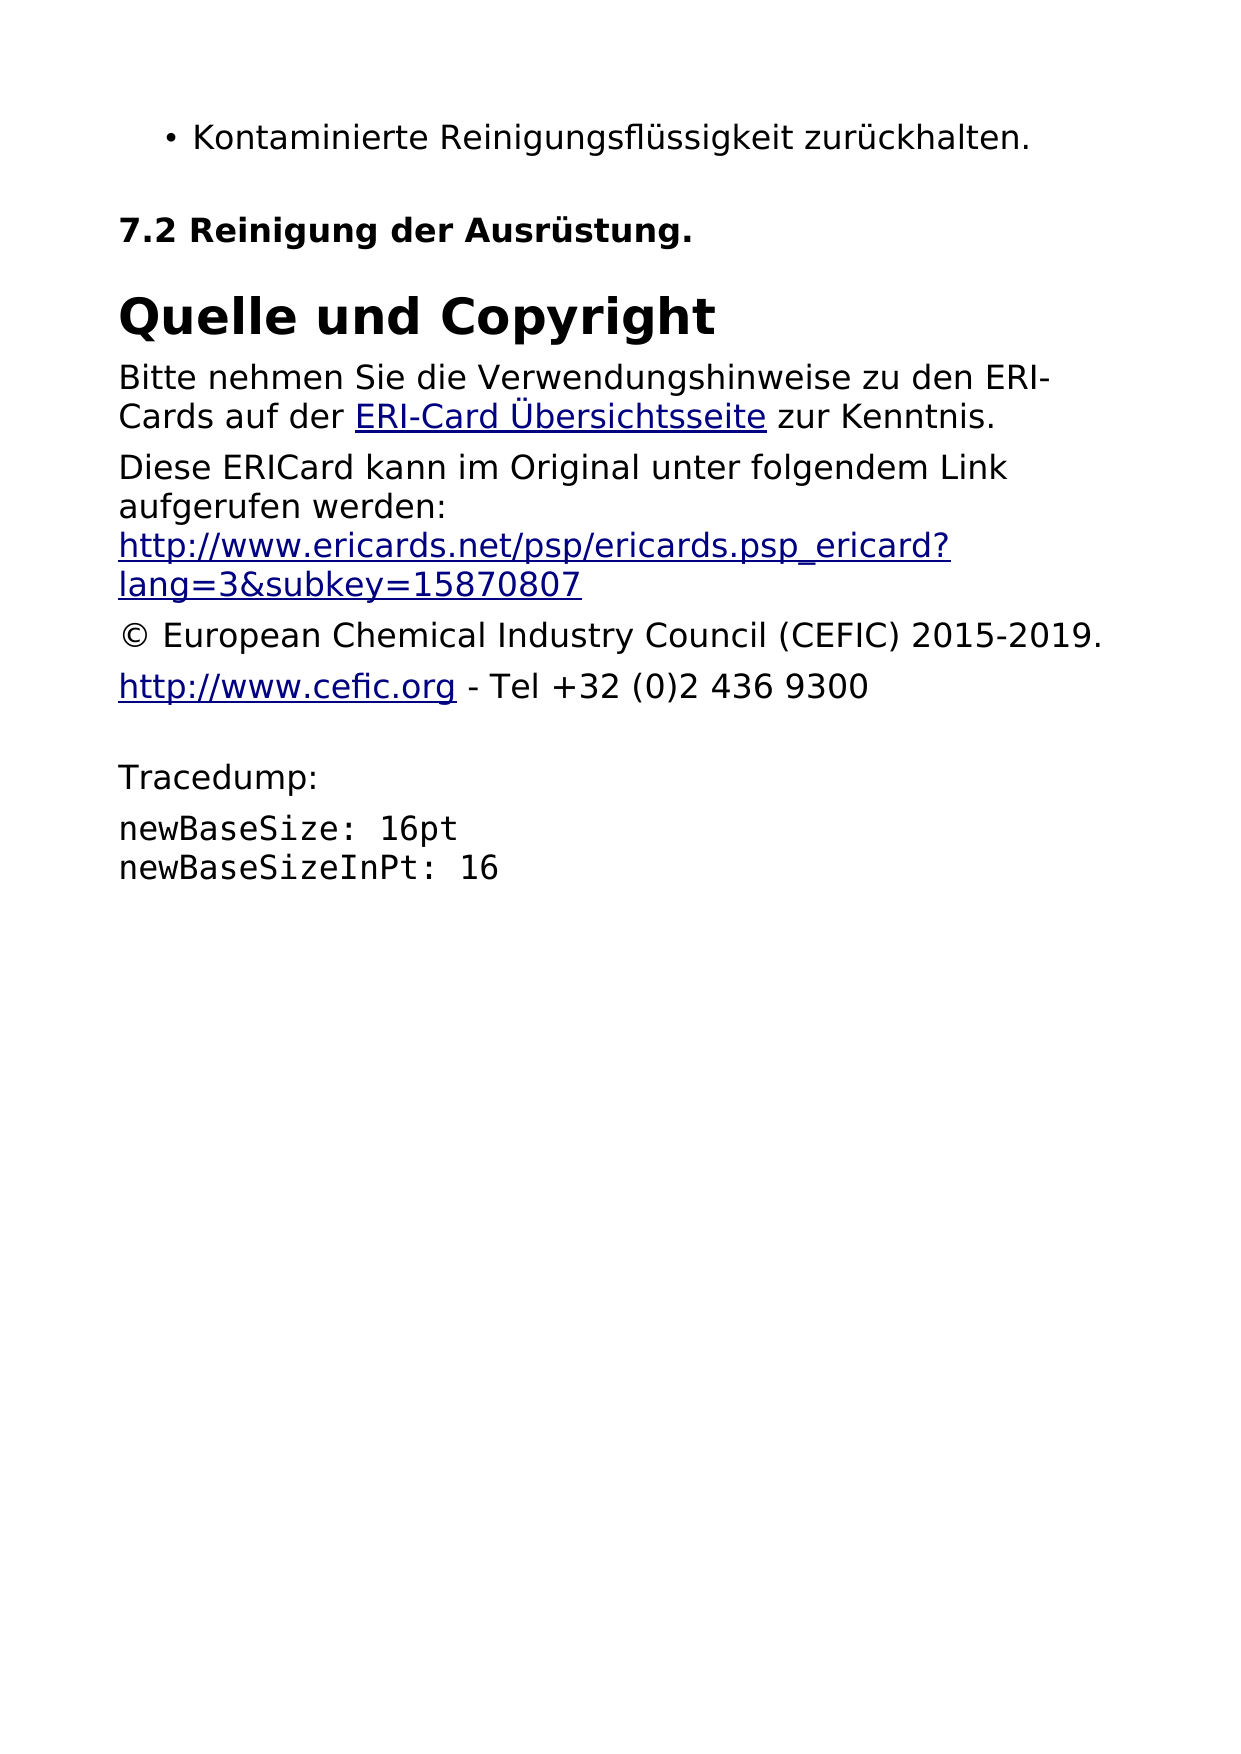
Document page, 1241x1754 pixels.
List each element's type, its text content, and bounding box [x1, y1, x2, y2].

list Kontaminierte Reinigungsflüssigkeit zurückhalten. [177, 118, 1122, 157]
text Diese ERICard kann im Original unter folgendem Link aufgerufen werden: http://www.ericards.net/psp/ericards.psp_ericard?lang=3&subkey=15870807 [118, 449, 1122, 604]
text Bitte nehmen Sie die Verwendungshinweise zu den ERI-Cards auf der ERI-Card Übersichtsseite zur Kenntnis. [118, 358, 1122, 436]
text © European Chemical Industry Council (CEFIC) 2015-2019. [118, 617, 1122, 656]
text Tracedump: [118, 719, 1122, 797]
text newBaseSize: 16pt newBaseSizeInPt: 16 [118, 809, 1122, 887]
text http://www.cefic.org - Tel +32 (0)2 436 9300 [118, 668, 1122, 707]
subtitle 7.2 Reinigung der Ausrüstung. [118, 211, 1122, 250]
subtitle Quelle und Copyright [118, 288, 1122, 346]
